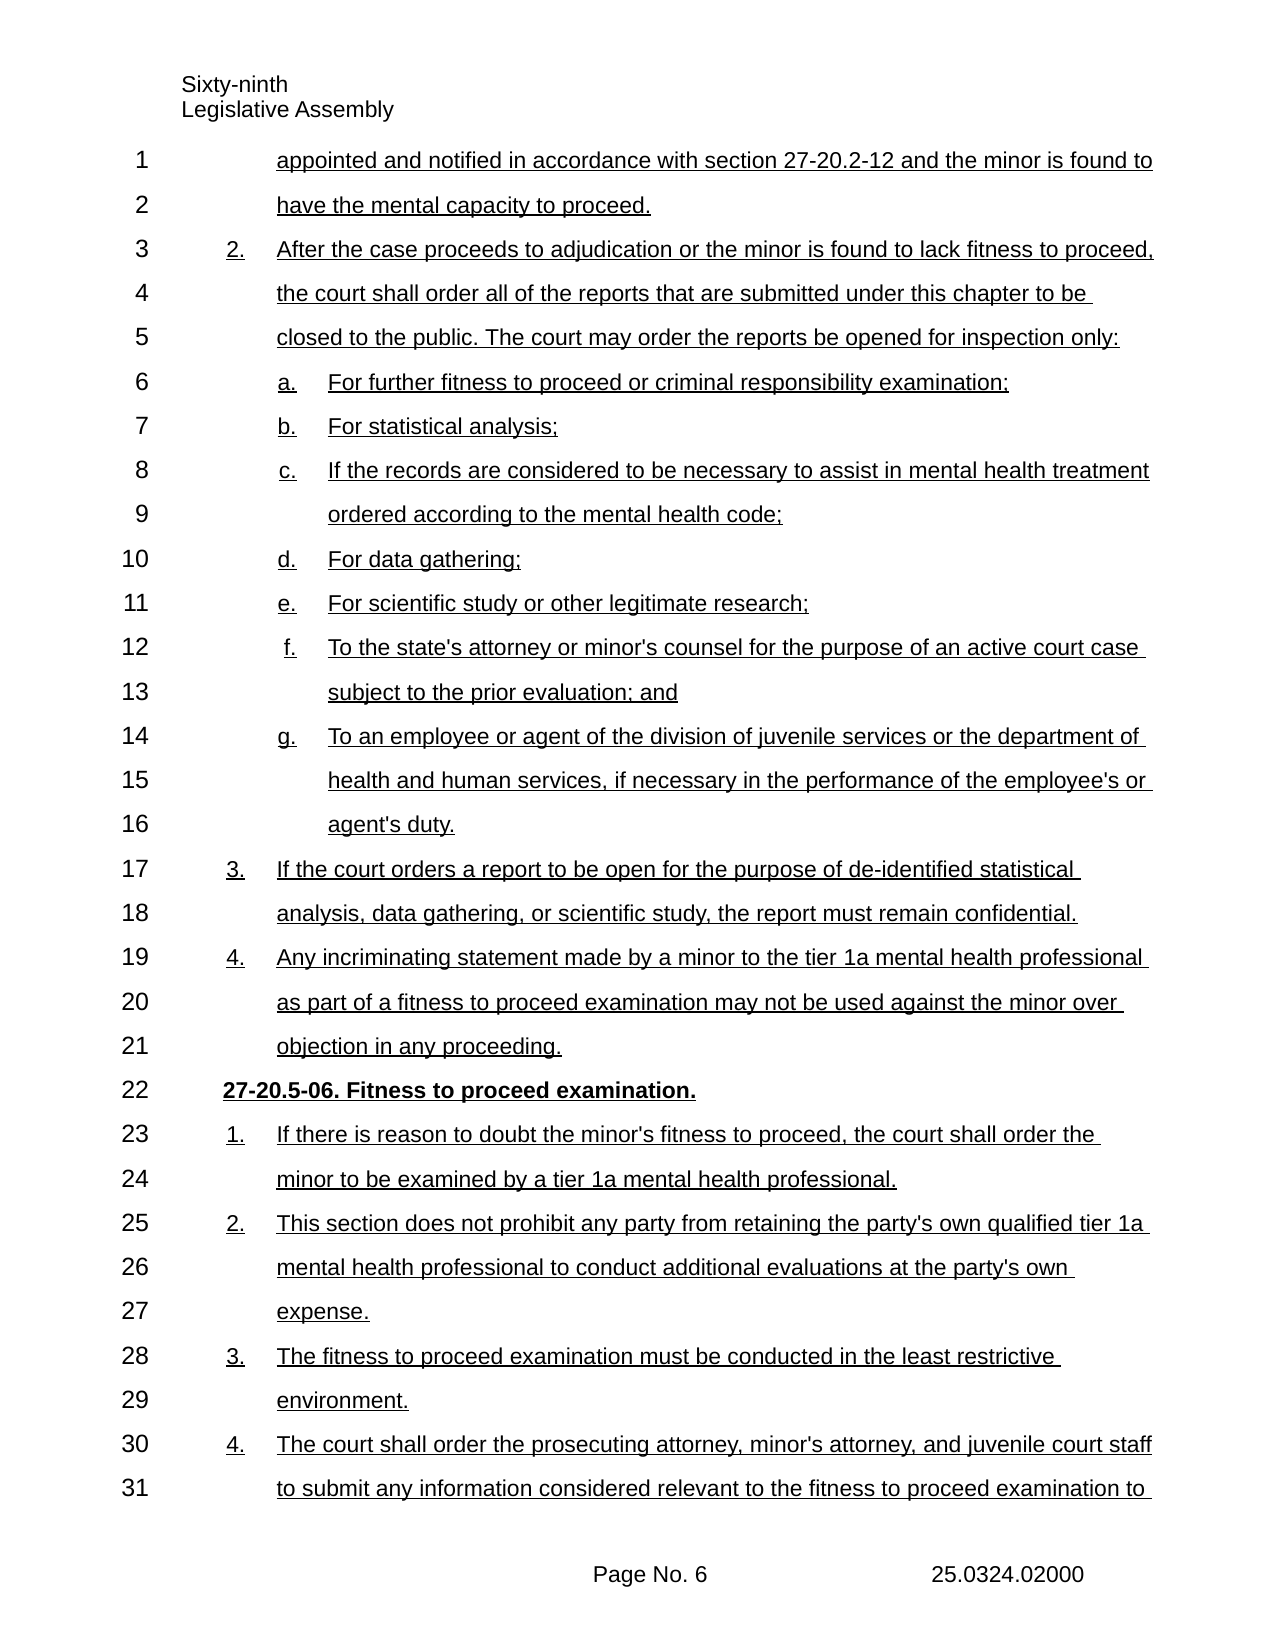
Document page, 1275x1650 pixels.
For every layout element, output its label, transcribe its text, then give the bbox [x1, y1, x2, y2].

text 4. Any incriminating statement made by a minor to the tier 1a mental health professional as part of a fitness to proceed examination may not be used against the minor over objection in any proceeding. [181, 930, 1154, 1063]
text b. For statistical analysis; [181, 399, 1154, 443]
text 3. If the court orders a report to be open for the purpose of de-identified statistical analysis, data gathering, or scientific study, the report must remain confidential. [181, 842, 1154, 930]
text appointed and notified in accordance with section 27‑20.2‑12 and the minor is found to have the mental capacity to proceed. [181, 133, 1154, 222]
text 1. If there is reason to doubt the minor's fitness to proceed, the court shall order the minor to be examined by a tier 1a mental health professional. [181, 1107, 1154, 1196]
text e. For scientific study or other legitimate research; [181, 576, 1154, 620]
text g. To an employee or agent of the division of juvenile services or the department of health and human services, if necessary in the performance of the employee's or agent's duty. [181, 709, 1154, 842]
text d. For data gathering; [181, 532, 1154, 576]
text 3. The fitness to proceed examination must be conducted in the least restrictive environment. [181, 1329, 1154, 1417]
subtitle 27‑20.5‑06. Fitness to proceed examination. [181, 1063, 1154, 1107]
text 2. After the case proceeds to adjudication or the minor is found to lack fitness to proceed, the court shall order all of the reports that are submitted under this chapter to be closed to the public. The court may order the reports be opened for inspection only: [181, 222, 1154, 355]
text f. To the state's attorney or minor's counsel for the purpose of an active court case subject to the prior evaluation; and [181, 620, 1154, 709]
text a. For further fitness to proceed or criminal responsibility examination; [181, 355, 1154, 399]
text 2. This section does not prohibit any party from retaining the party's own qualified tier 1a mental health professional to conduct additional evaluations at the party's own expense. [181, 1196, 1154, 1329]
text 4. The court shall order the prosecuting attorney, minor's attorney, and juvenile court staff to submit any information considered relevant to the fitness to proceed examination to [181, 1417, 1154, 1506]
text c. If the records are considered to be necessary to assist in mental health treatment ordered according to the mental health code; [181, 443, 1154, 532]
